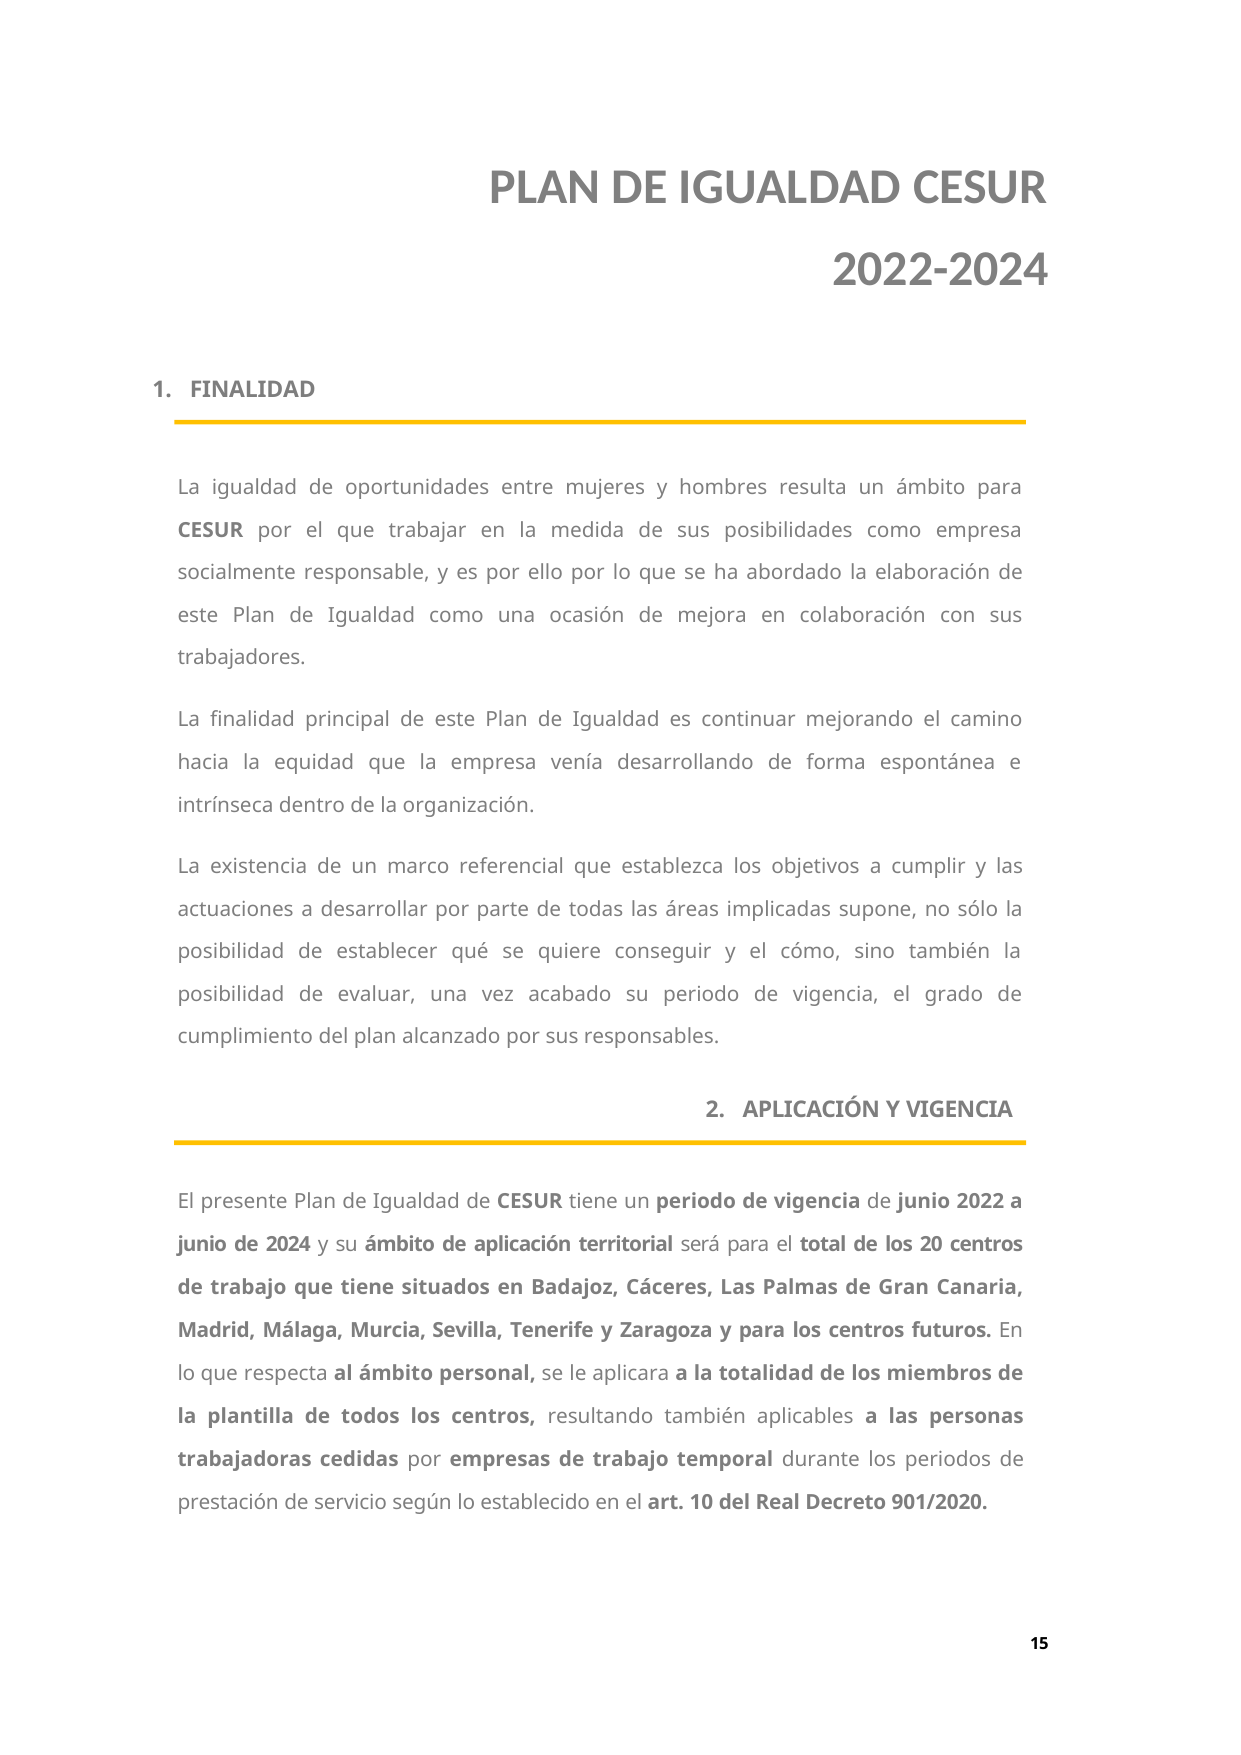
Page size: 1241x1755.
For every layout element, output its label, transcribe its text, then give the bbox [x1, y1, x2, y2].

text La igualdad de oportunidades entre mujeres y hombres resulta un ámbito para CESUR por el que trabajar en la medida de sus posibilidades como empresa socialmente responsable, y es por ello por lo que se ha abordado la elaboración de este Plan de Igualdad como una ocasión de mejora en colaboración con sus trabajadores. [177, 472, 1023, 671]
subtitle 2022-2024 [152, 237, 1049, 298]
text El presente Plan de Igualdad de CESUR tiene un periodo de vigencia de junio 2022 a junio de 2024 y su ámbito de aplicación territorial será para el total de los 20 centros de trabajo que tiene situados en Badajoz, Cáceres, Las Palmas de Gran Canaria, Madrid, Málaga, Murcia, Sevilla, Tenerife y Zaragoza y para los centros futuros. En lo que respecta al ámbito personal, se le aplicara a la totalidad de los miembros de la plantilla de todos los centros, resultando también aplicables a las personas trabajadoras cedidas por empresas de trabajo temporal durante los periodos de prestación de servicio según lo establecido en el art. 10 del Real Decreto 901/2020. [177, 1186, 1024, 1515]
list FINALIDAD [152, 372, 1024, 404]
subtitle PLAN DE IGUALDAD CESUR [489, 156, 1105, 216]
list APLICACIÓN Y VIGENCIA [705, 1093, 1105, 1124]
text La finalidad principal de este Plan de Igualdad es continuar mejorando el camino hacia la equidad que la empresa venía desarrollando de forma espontánea e intrínseca dentro de la organización. [177, 704, 1023, 818]
text La existencia de un marco referencial que establezca los objetivos a cumplir y las actuaciones a desarrollar por parte de todas las áreas implicadas supone, no sólo la posibilidad de establecer qué se quiere conseguir y el cómo, sino también la posibilidad de evaluar, una vez acabado su periodo de vigencia, el grado de cumplimiento del plan alcanzado por sus responsables. [177, 851, 1023, 1050]
